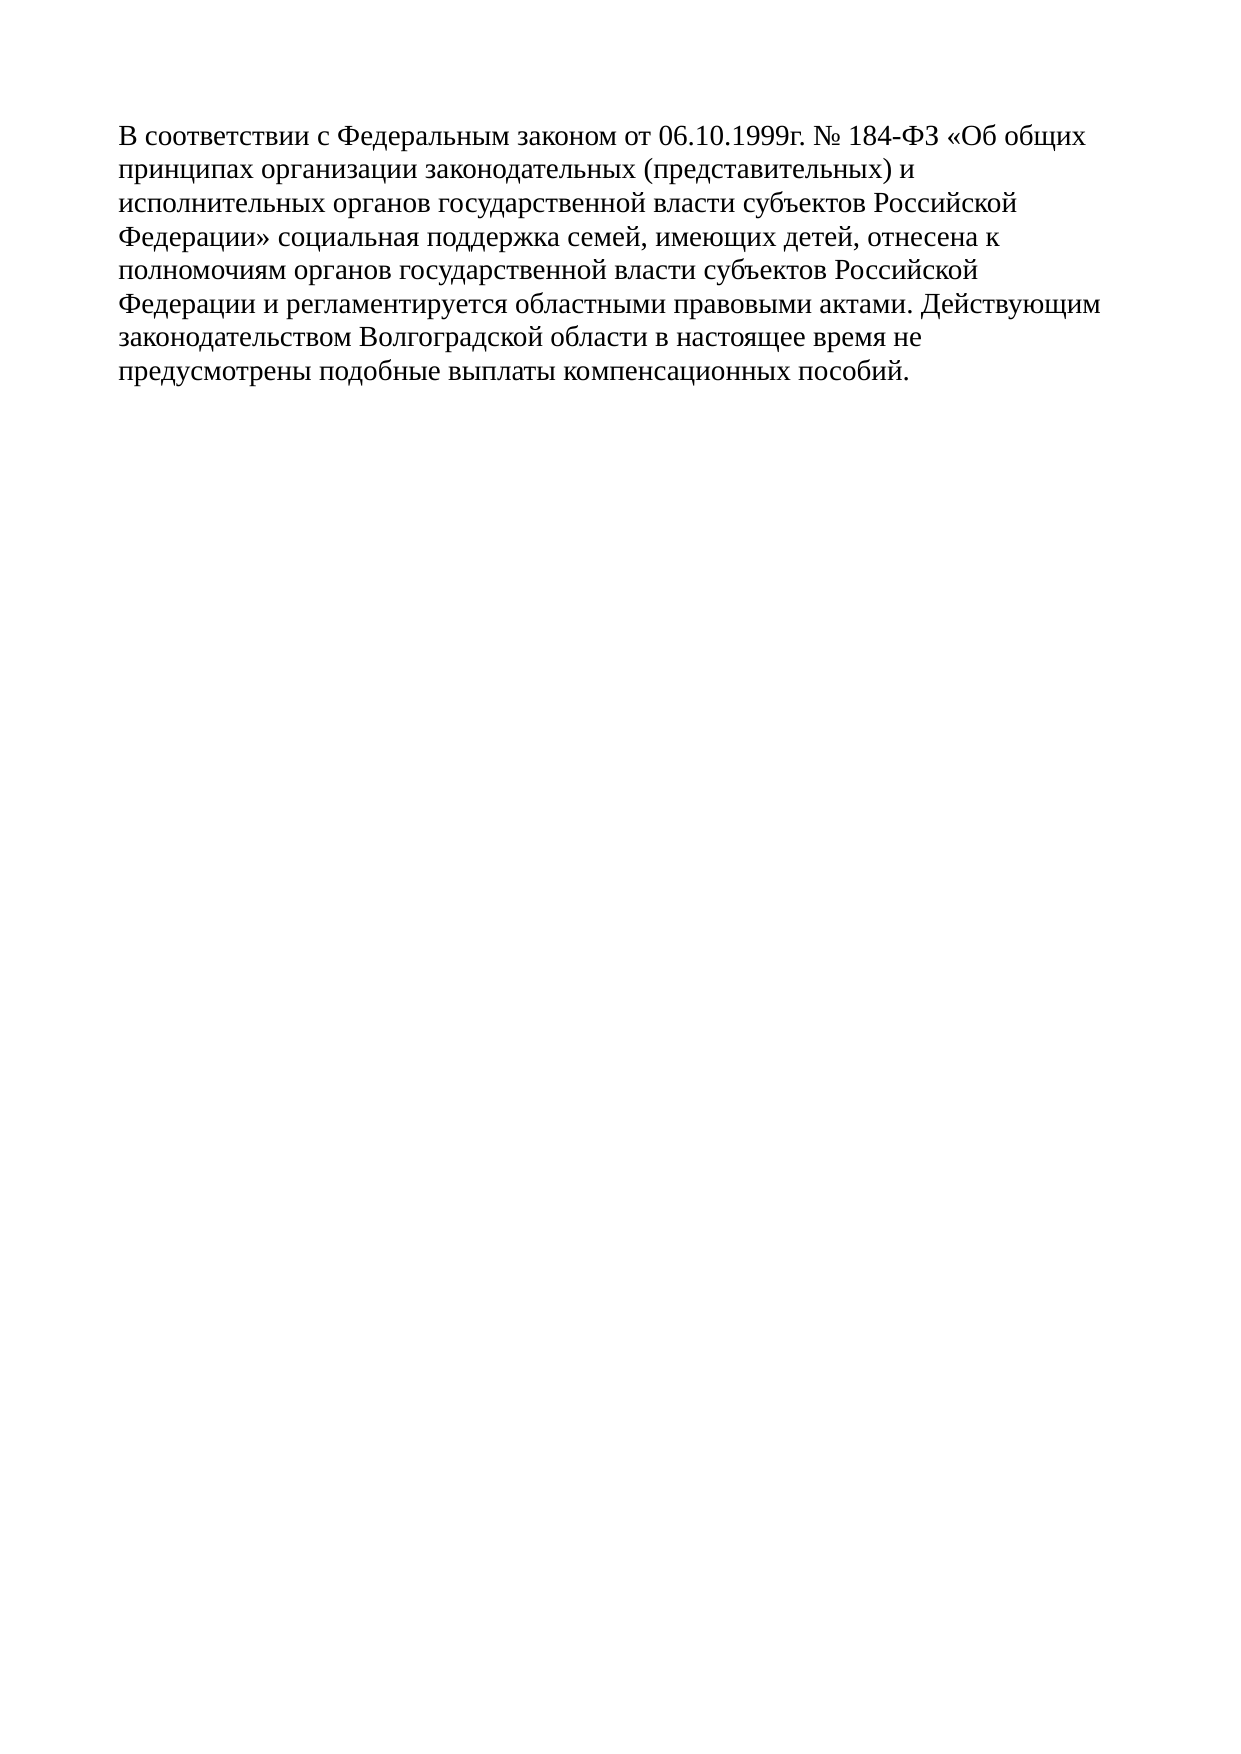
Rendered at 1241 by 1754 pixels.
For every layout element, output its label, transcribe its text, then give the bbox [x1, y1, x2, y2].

text В соответствии с Федеральным законом от 06.10.1999г. № 184-ФЗ «Об общих принципах организации законодательных (представительных) и исполнительных органов государственной власти субъектов Российской Федерации» социальная поддержка семей, имеющих детей, отнесена к полномочиям органов государственной власти субъектов Российской Федерации и регламентируется областными правовыми актами. Действующим законодательством Волгоградской области в настоящее время не предусмотрены подобные выплаты компенсационных пособий. [118, 118, 1122, 386]
